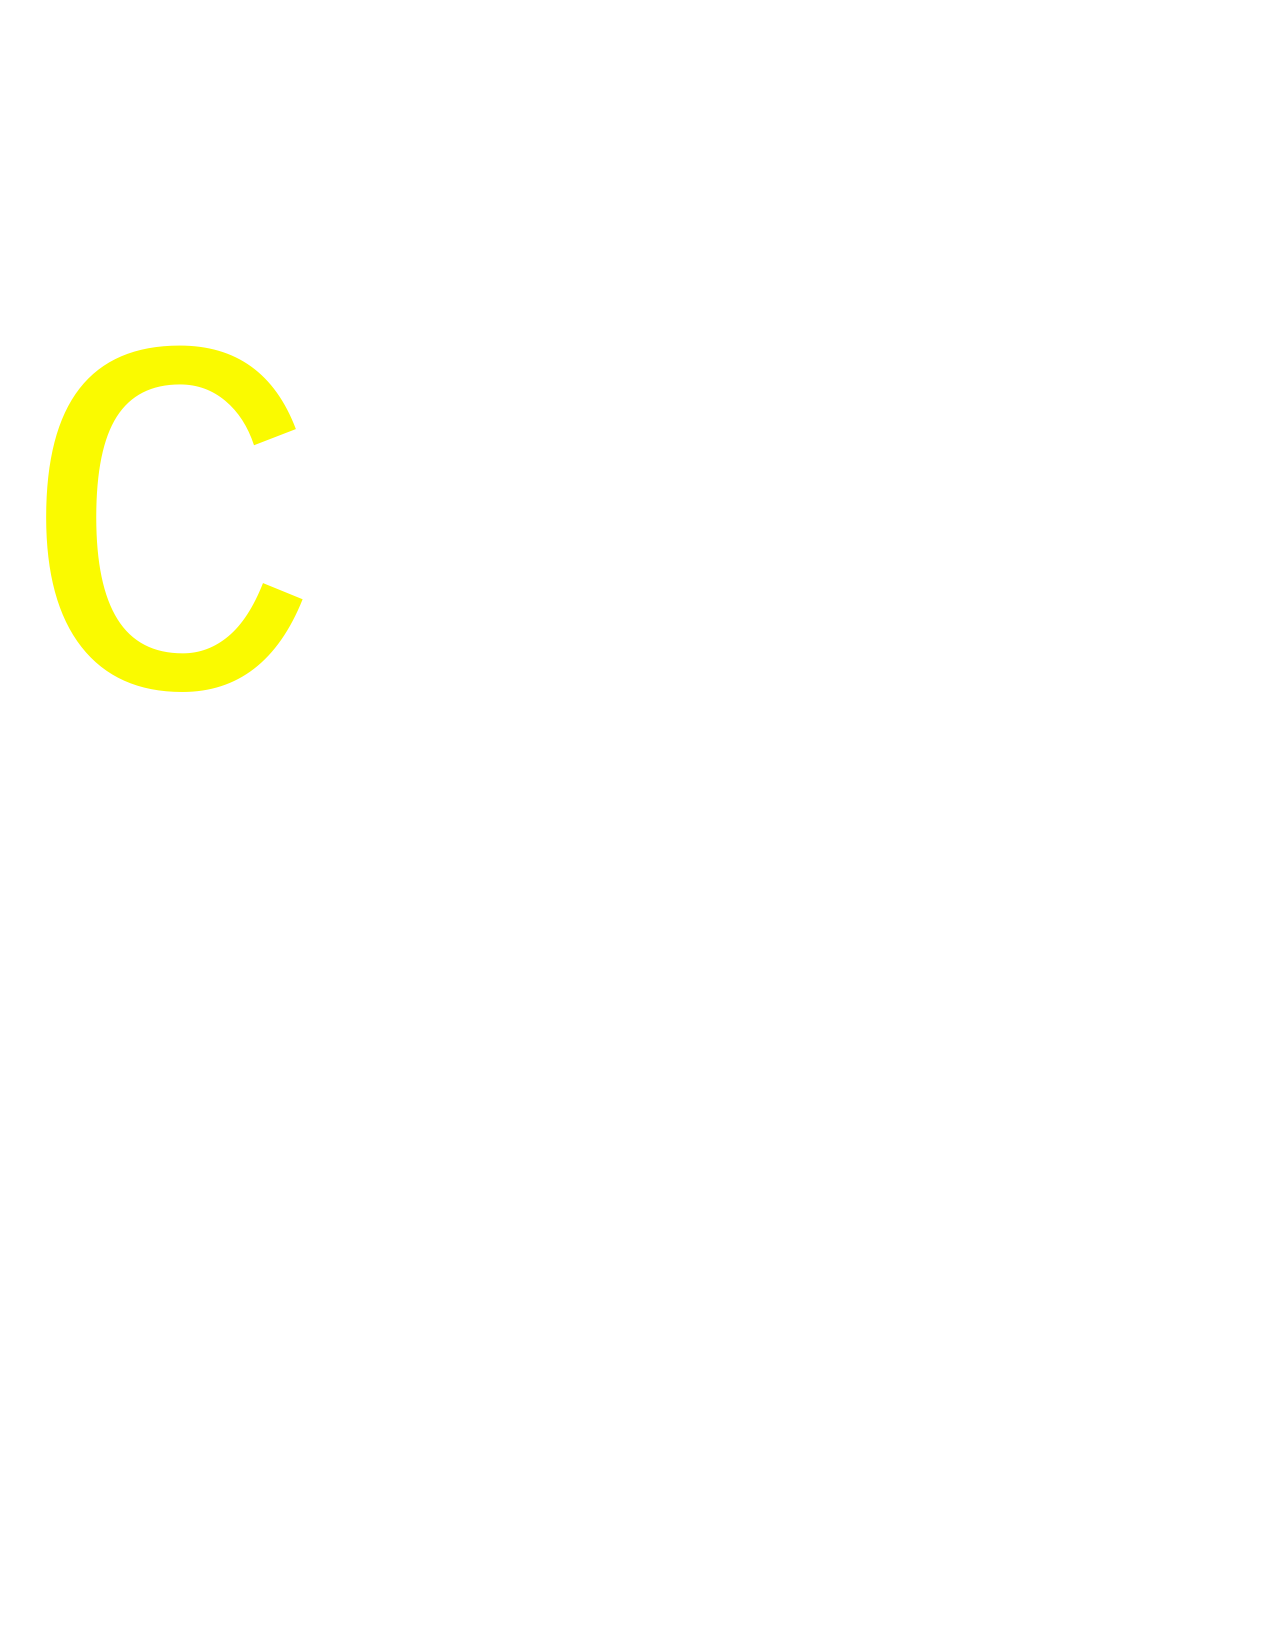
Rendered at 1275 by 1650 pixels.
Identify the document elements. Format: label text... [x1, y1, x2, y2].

text CCC CC C C C C C C C C C [96, 428, 111, 606]
text CCC CC C C C C C C C C C [18, 150, 111, 841]
